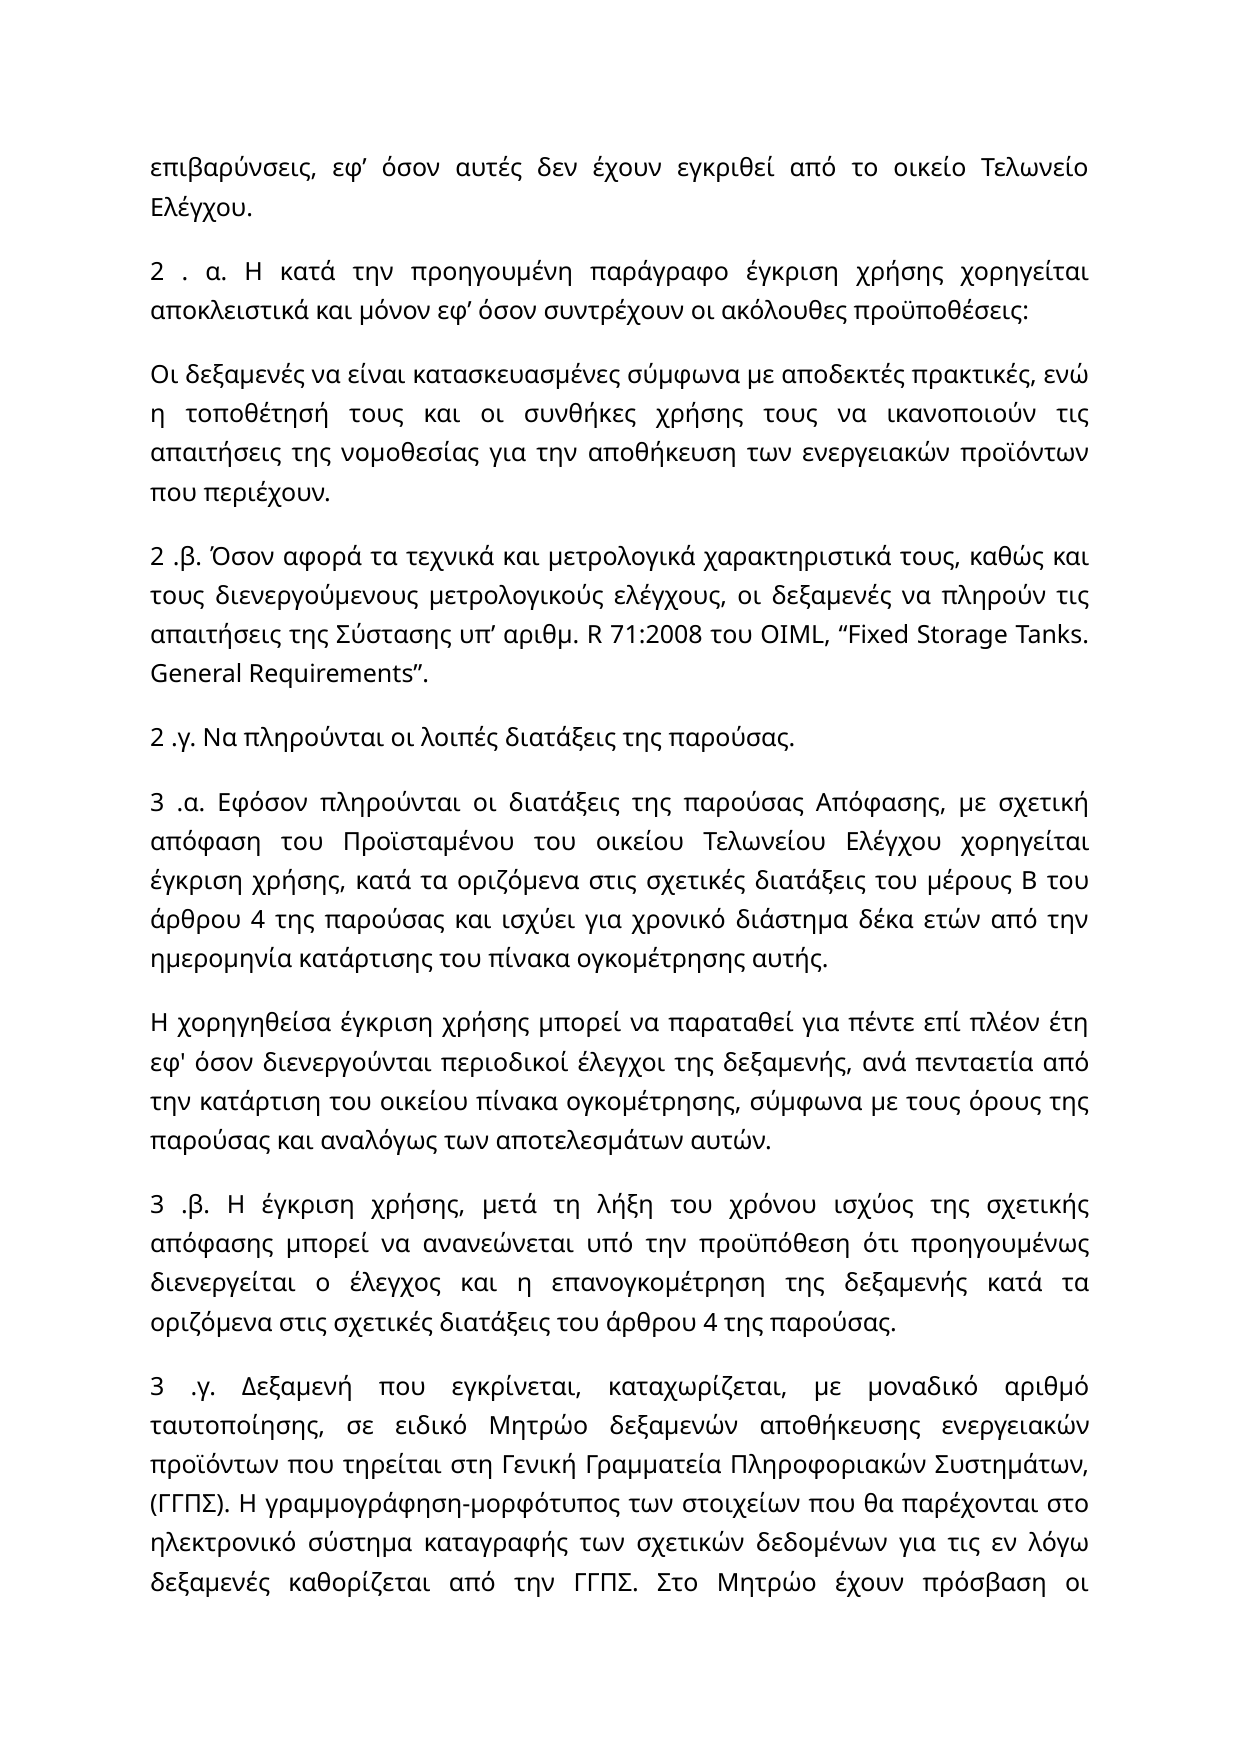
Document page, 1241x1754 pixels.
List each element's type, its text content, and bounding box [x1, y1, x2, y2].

text 2 .β. Όσον αφορά τα τεχνικά και μετρολογικά χαρακτηριστικά τους, καθώς και τους διενεργούμενους μετρολογικούς ελέγχους, οι δεξαμενές να πληρούν τις απαιτήσεις της Σύστασης υπ’ αριθμ. R 71:2008 του OIML, “Fixed Storage Tanks. General Requirements”. [150, 538, 1090, 690]
text Οι δεξαμενές να είναι κατασκευασμένες σύμφωνα με αποδεκτές πρακτικές, ενώ η τοποθέτησή τους και οι συνθήκες χρήσης τους να ικανοποιούν τις απαιτήσεις της νομοθεσίας για την αποθήκευση των ενεργειακών προϊόντων που περιέχουν. [150, 357, 1090, 508]
text 2 . α. Η κατά την προηγουμένη παράγραφο έγκριση χρήσης χορηγείται αποκλειστικά και μόνον εφ’ όσον συντρέχουν οι ακόλουθες προϋποθέσεις: [150, 253, 1090, 327]
text 3 .β. Η έγκριση χρήσης, μετά τη λήξη του χρόνου ισχύος της σχετικής απόφασης μπορεί να ανανεώνεται υπό την προϋπόθεση ότι προηγουμένως διενεργείται ο έλεγχος και η επανογκομέτρηση της δεξαμενής κατά τα οριζόμενα στις σχετικές διατάξεις του άρθρου 4 της παρούσας. [150, 1187, 1090, 1338]
text επιβαρύνσεις, εφ’ όσον αυτές δεν έχουν εγκριθεί από το οικείο Τελωνείο Ελέγχου. [150, 150, 1090, 223]
text 3 .α. Εφόσον πληρούνται οι διατάξεις της παρούσας Απόφασης, με σχετική απόφαση του Προϊσταμένου του οικείου Τελωνείου Ελέγχου χορηγείται έγκριση χρήσης, κατά τα οριζόμενα στις σχετικές διατάξεις του μέρους Β του άρθρου 4 της παρούσας και ισχύει για χρονικό διάστημα δέκα ετών από την ημερομηνία κατάρτισης του πίνακα ογκομέτρησης αυτής. [150, 784, 1090, 975]
text 2 .γ. Να πληρούνται οι λοιπές διατάξεις της παρούσας. [150, 720, 1090, 754]
text 3 .γ. Δεξαμενή που εγκρίνεται, καταχωρίζεται, με μοναδικό αριθμό ταυτοποίησης, σε ειδικό Μητρώο δεξαμενών αποθήκευσης ενεργειακών προϊόντων που τηρείται στη Γενική Γραμματεία Πληροφοριακών Συστημάτων, (ΓΓΠΣ). Η γραμμογράφηση-μορφότυπος των στοιχείων που θα παρέχονται στο ηλεκτρονικό σύστημα καταγραφής των σχετικών δεδομένων για τις εν λόγω δεξαμενές καθορίζεται από την ΓΓΠΣ. Στο Μητρώο έχουν πρόσβαση οι [150, 1368, 1090, 1598]
text Η χορηγηθείσα έγκριση χρήσης μπορεί να παραταθεί για πέντε επί πλέον έτη εφ' όσον διενεργούνται περιοδικοί έλεγχοι της δεξαμενής, ανά πενταετία από την κατάρτιση του οικείου πίνακα ογκομέτρησης, σύμφωνα με τους όρους της παρούσας και αναλόγως των αποτελεσμάτων αυτών. [150, 1005, 1090, 1157]
